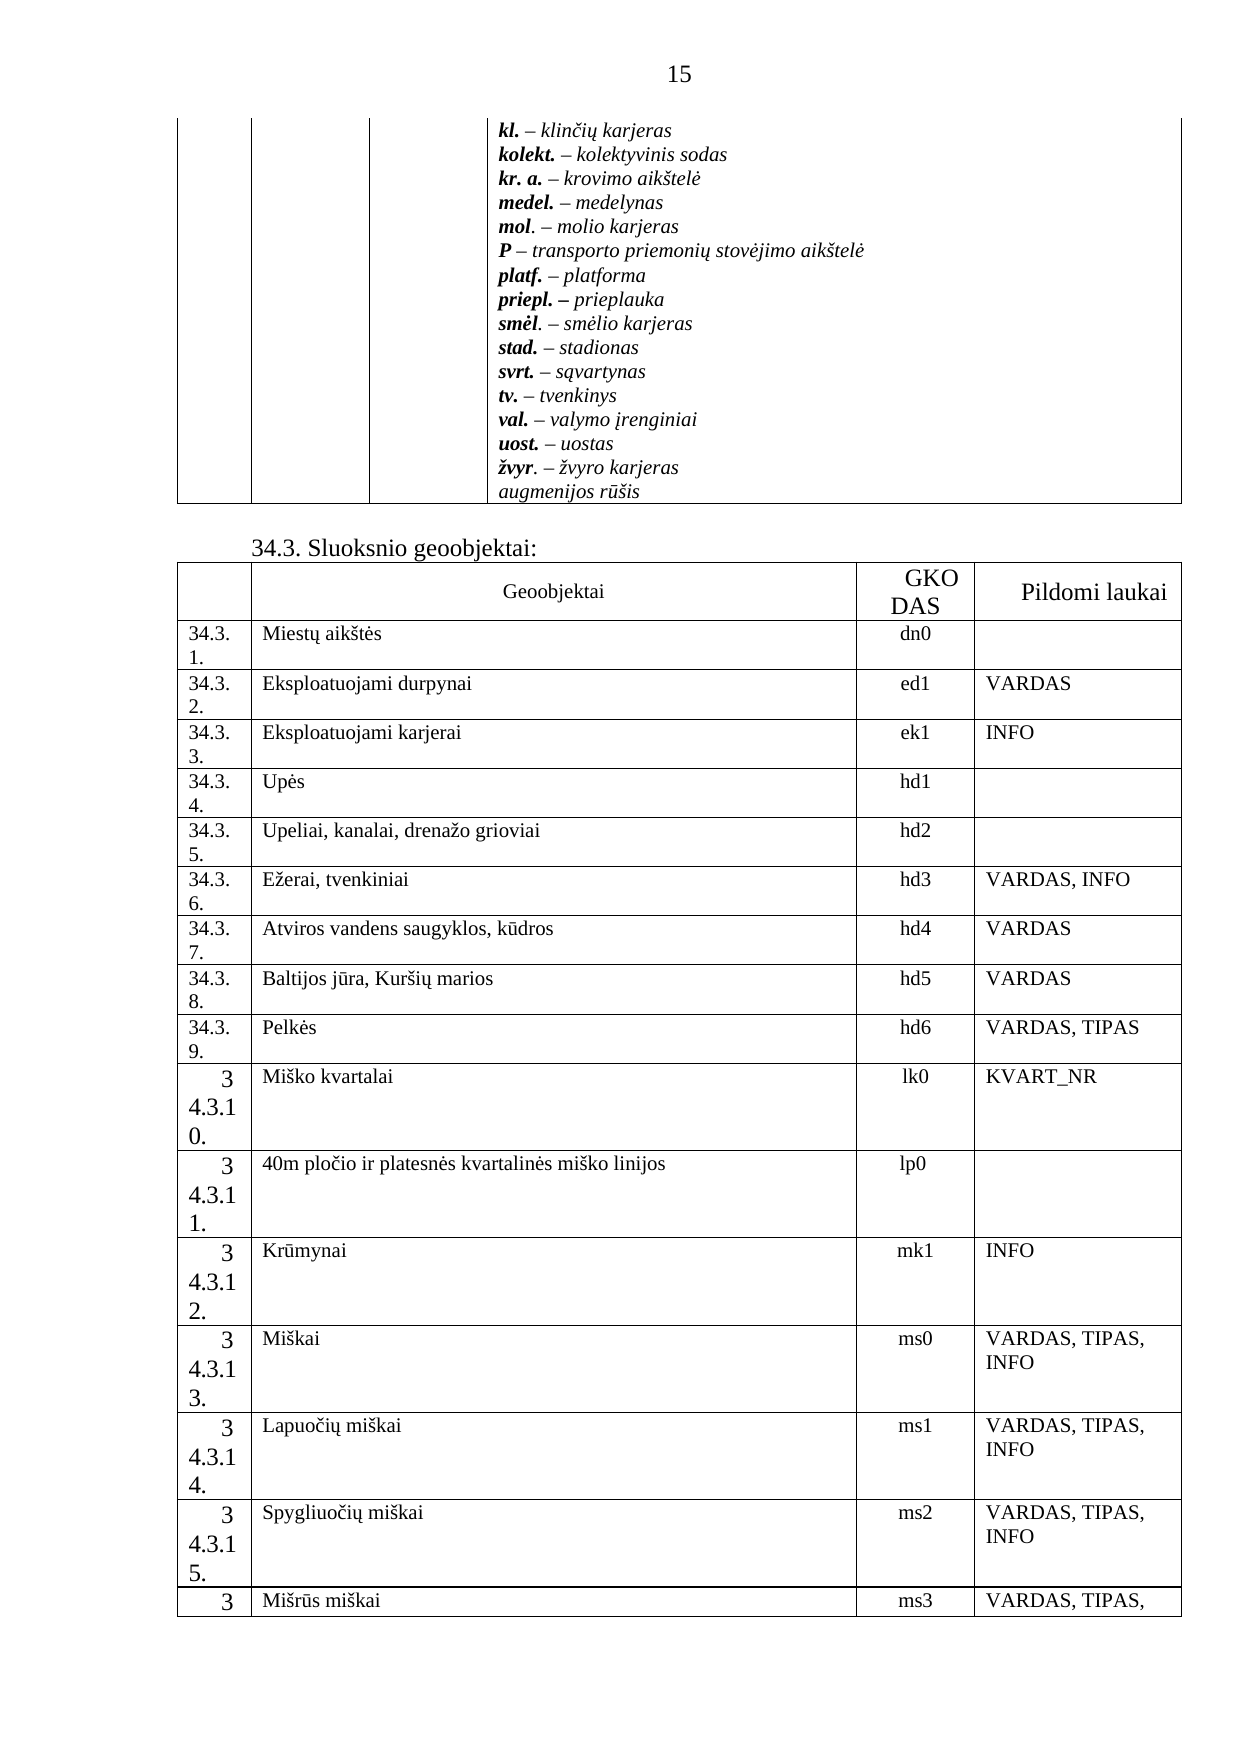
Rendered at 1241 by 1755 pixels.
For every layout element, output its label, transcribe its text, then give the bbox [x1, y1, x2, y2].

table_cell [252, 383, 369, 407]
table_cell ms1 [857, 1413, 974, 1499]
table_cell VARDAS [975, 916, 1181, 964]
table_cell VARDAS [975, 670, 1181, 718]
table_cell [252, 431, 369, 455]
table_cell mk1 [857, 1238, 974, 1324]
table_cell [370, 214, 487, 238]
table_cell [178, 479, 251, 503]
table_cell KVART_NR [975, 1064, 1181, 1150]
table_cell VARDAS, TIPAS, INFO [975, 1326, 1181, 1412]
table_cell 34.3.12. [178, 1238, 251, 1324]
table_cell Upės [252, 769, 856, 817]
table_cell [975, 769, 1181, 817]
table_cell dn0 [857, 621, 974, 669]
table_cell val. – valymo įrenginiai [488, 407, 1181, 431]
table_cell [370, 455, 487, 479]
table_cell [370, 311, 487, 335]
table_cell [252, 263, 369, 287]
table_cell [178, 190, 251, 214]
table_cell 34.3.14. [178, 1413, 251, 1499]
table_cell [370, 287, 487, 311]
table_cell [370, 263, 487, 287]
table_cell [252, 359, 369, 383]
table_cell Pelkės [252, 1015, 856, 1063]
table_cell 34.3.7. [178, 916, 251, 964]
table_cell [252, 335, 369, 359]
table_cell ms2 [857, 1500, 974, 1586]
table_cell [252, 142, 369, 166]
table_cell [178, 118, 251, 142]
table_cell VARDAS [975, 965, 1181, 1013]
table_cell [370, 118, 487, 142]
table_cell hd2 [857, 818, 974, 866]
table_cell [178, 407, 251, 431]
table_cell [252, 190, 369, 214]
table_cell [178, 431, 251, 455]
table_cell hd3 [857, 867, 974, 915]
table_cell [252, 214, 369, 238]
table_cell ed1 [857, 670, 974, 718]
table_cell uost. – uostas [488, 431, 1181, 455]
table_cell hd6 [857, 1015, 974, 1063]
table_cell Upeliai, kanalai, drenažo grioviai [252, 818, 856, 866]
table_cell 34.3.15. [178, 1500, 251, 1586]
table_cell INFO [975, 1238, 1181, 1324]
table_cell mol. – molio karjeras [488, 214, 1181, 238]
table_cell kolekt. – kolektyvinis sodas [488, 142, 1181, 166]
table_cell [178, 335, 251, 359]
table_cell [975, 1151, 1181, 1237]
table_cell 34.3.8. [178, 965, 251, 1013]
table_cell 40m pločio ir platesnės kvartalinės miško linijos [252, 1151, 856, 1237]
table_cell lp0 [857, 1151, 974, 1237]
table_cell Eksploatuojami durpynai [252, 670, 856, 718]
table_cell 34.3.4. [178, 769, 251, 817]
table_cell svrt. – sąvartynas [488, 359, 1181, 383]
table_cell augmenijos rūšis [488, 479, 1181, 503]
table_cell Baltijos jūra, Kuršių marios [252, 965, 856, 1013]
table_cell [252, 311, 369, 335]
table_cell [370, 239, 487, 262]
table_header Pildomi laukai [975, 563, 1181, 620]
table_cell hd5 [857, 965, 974, 1013]
table_cell VARDAS, TIPAS, [975, 1588, 1181, 1616]
table_cell 34.3.2. [178, 670, 251, 718]
table_cell [178, 287, 251, 311]
table_cell P – transporto priemonių stovėjimo aikštelė [488, 239, 1181, 262]
table_cell ek1 [857, 720, 974, 768]
table_cell [370, 479, 487, 503]
table_cell [975, 621, 1181, 669]
table_cell VARDAS, INFO [975, 867, 1181, 915]
table_cell VARDAS, TIPAS, INFO [975, 1500, 1181, 1586]
table_cell 3 [178, 1588, 251, 1616]
table_cell kl. – klinčių karjeras [488, 118, 1181, 142]
table_cell platf. – platforma [488, 263, 1181, 287]
table_cell medel. – medelynas [488, 190, 1181, 214]
table_header GKODAS [857, 563, 974, 620]
table_cell INFO [975, 720, 1181, 768]
table_cell [252, 166, 369, 190]
table_cell Miestų aikštės [252, 621, 856, 669]
table_cell [178, 166, 251, 190]
table_cell 34.3.9. [178, 1015, 251, 1063]
table_cell Atviros vandens saugyklos, kūdros [252, 916, 856, 964]
table_cell [370, 359, 487, 383]
table_cell Miško kvartalai [252, 1064, 856, 1150]
table_cell [370, 407, 487, 431]
text 34.3. Sluoksnio geoobjektai: [177, 533, 1181, 562]
table_cell Mišrūs miškai [252, 1588, 856, 1616]
table_cell Ežerai, tvenkiniai [252, 867, 856, 915]
table_cell tv. – tvenkinys [488, 383, 1181, 407]
table_cell [370, 431, 487, 455]
table_cell [178, 239, 251, 262]
table_cell [370, 190, 487, 214]
table_cell [178, 263, 251, 287]
table_cell VARDAS, TIPAS, INFO [975, 1413, 1181, 1499]
table_cell hd1 [857, 769, 974, 817]
table_cell [370, 166, 487, 190]
table_cell [178, 455, 251, 479]
table_cell ms0 [857, 1326, 974, 1412]
table_cell kr. a. – krovimo aikštelė [488, 166, 1181, 190]
table_cell [178, 311, 251, 335]
table_cell 34.3.10. [178, 1064, 251, 1150]
table_header Geoobjektai [252, 563, 856, 620]
table_cell [370, 383, 487, 407]
table_cell [178, 383, 251, 407]
table_cell hd4 [857, 916, 974, 964]
table_cell priepl. – prieplauka [488, 287, 1181, 311]
table_cell [252, 479, 369, 503]
table_cell 34.3.11. [178, 1151, 251, 1237]
table_cell [252, 118, 369, 142]
table_cell [178, 359, 251, 383]
table_cell lk0 [857, 1064, 974, 1150]
table_cell [252, 455, 369, 479]
table_cell Spygliuočių miškai [252, 1500, 856, 1586]
table_cell Krūmynai [252, 1238, 856, 1324]
table_cell Lapuočių miškai [252, 1413, 856, 1499]
table_cell stad. – stadionas [488, 335, 1181, 359]
table_cell [178, 142, 251, 166]
table_cell 34.3.1. [178, 621, 251, 669]
table_cell 34.3.13. [178, 1326, 251, 1412]
table_cell [252, 239, 369, 262]
table_cell [178, 214, 251, 238]
table_cell [370, 335, 487, 359]
table_cell [370, 142, 487, 166]
table_cell [975, 818, 1181, 866]
table_cell [252, 287, 369, 311]
table_cell 34.3.3. [178, 720, 251, 768]
table_cell žvyr. – žvyro karjeras [488, 455, 1181, 479]
table_cell 34.3.5. [178, 818, 251, 866]
table_cell VARDAS, TIPAS [975, 1015, 1181, 1063]
table_cell ms3 [857, 1588, 974, 1616]
table_cell [252, 407, 369, 431]
table_header [178, 563, 251, 620]
table_cell 34.3.6. [178, 867, 251, 915]
table_cell smėl. – smėlio karjeras [488, 311, 1181, 335]
table_cell Eksploatuojami karjerai [252, 720, 856, 768]
table_cell Miškai [252, 1326, 856, 1412]
